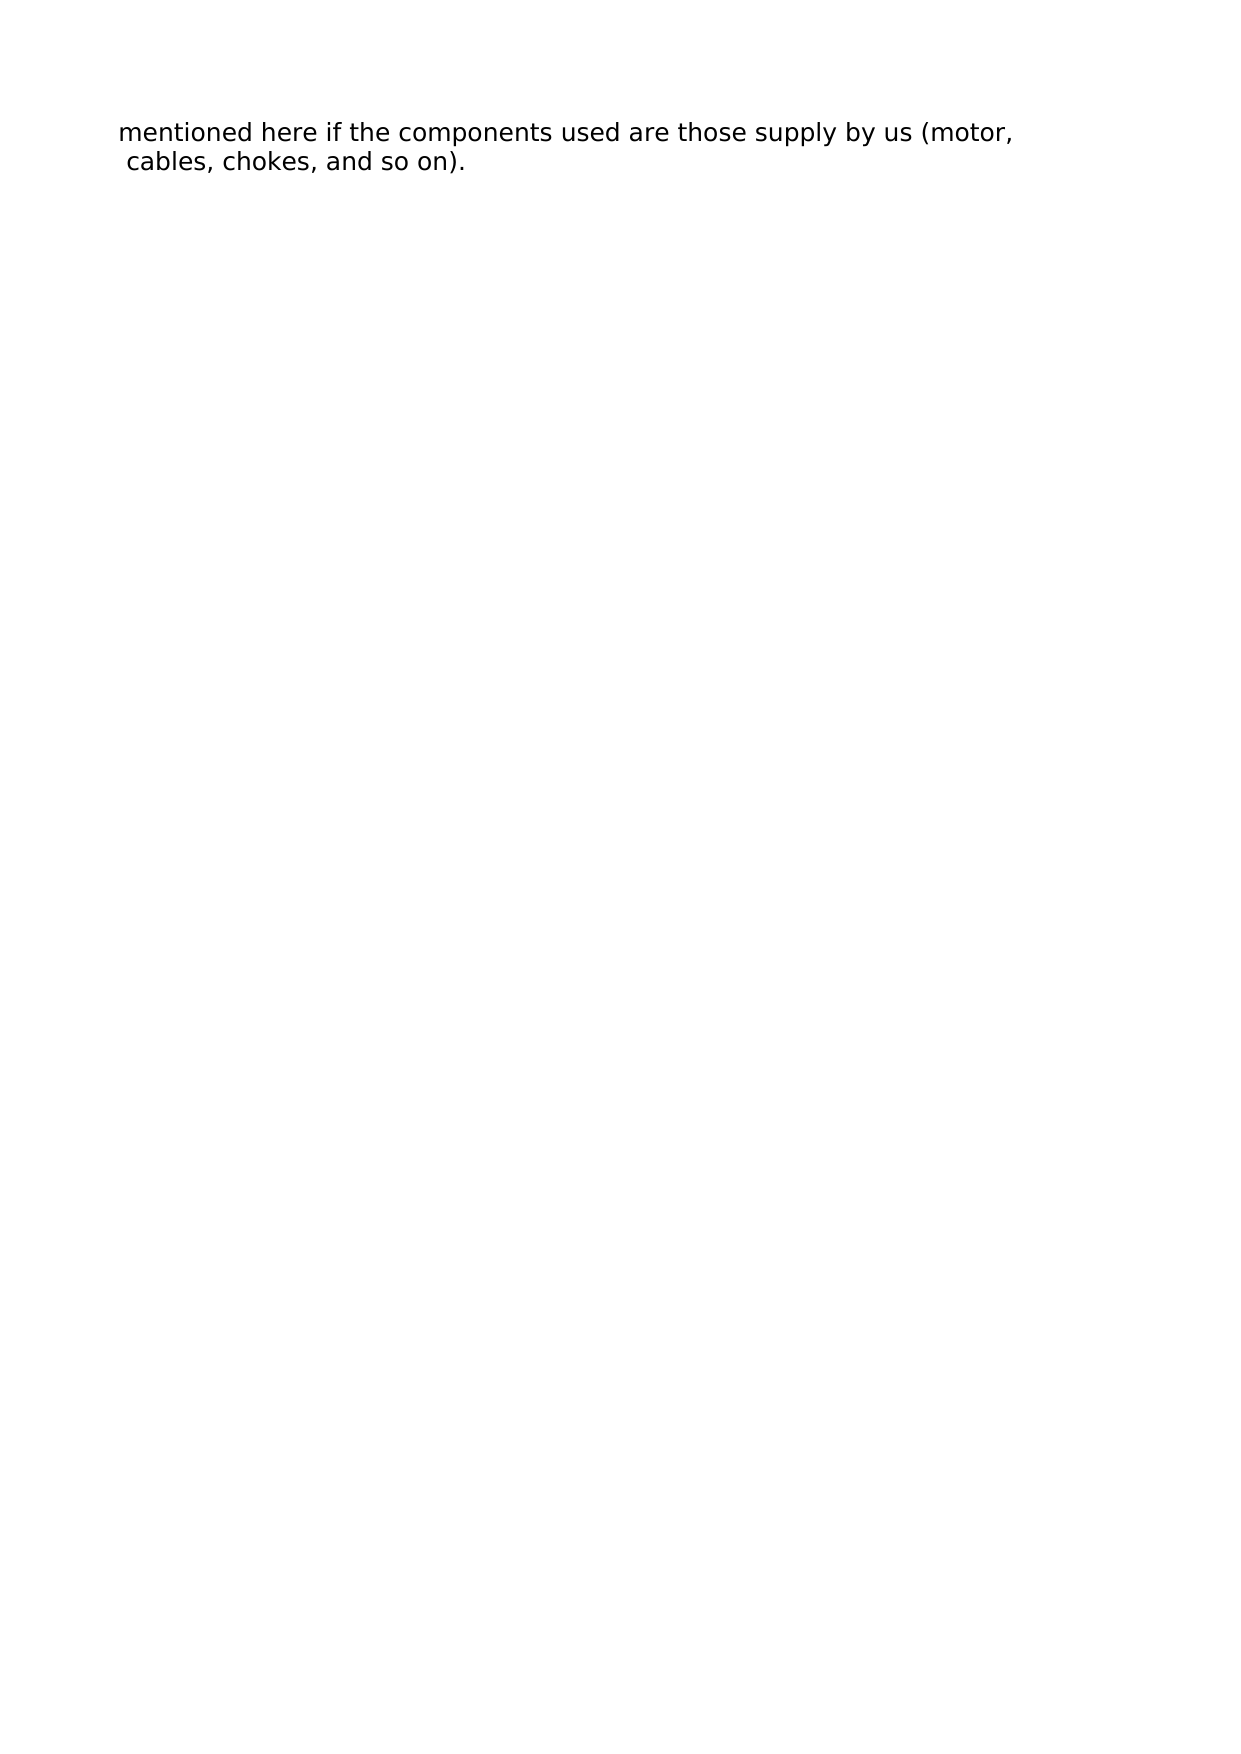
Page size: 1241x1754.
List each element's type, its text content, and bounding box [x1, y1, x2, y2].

text mentioned here if the components used are those supply by us (motor, cables, chokes, and so on). [118, 118, 1122, 176]
